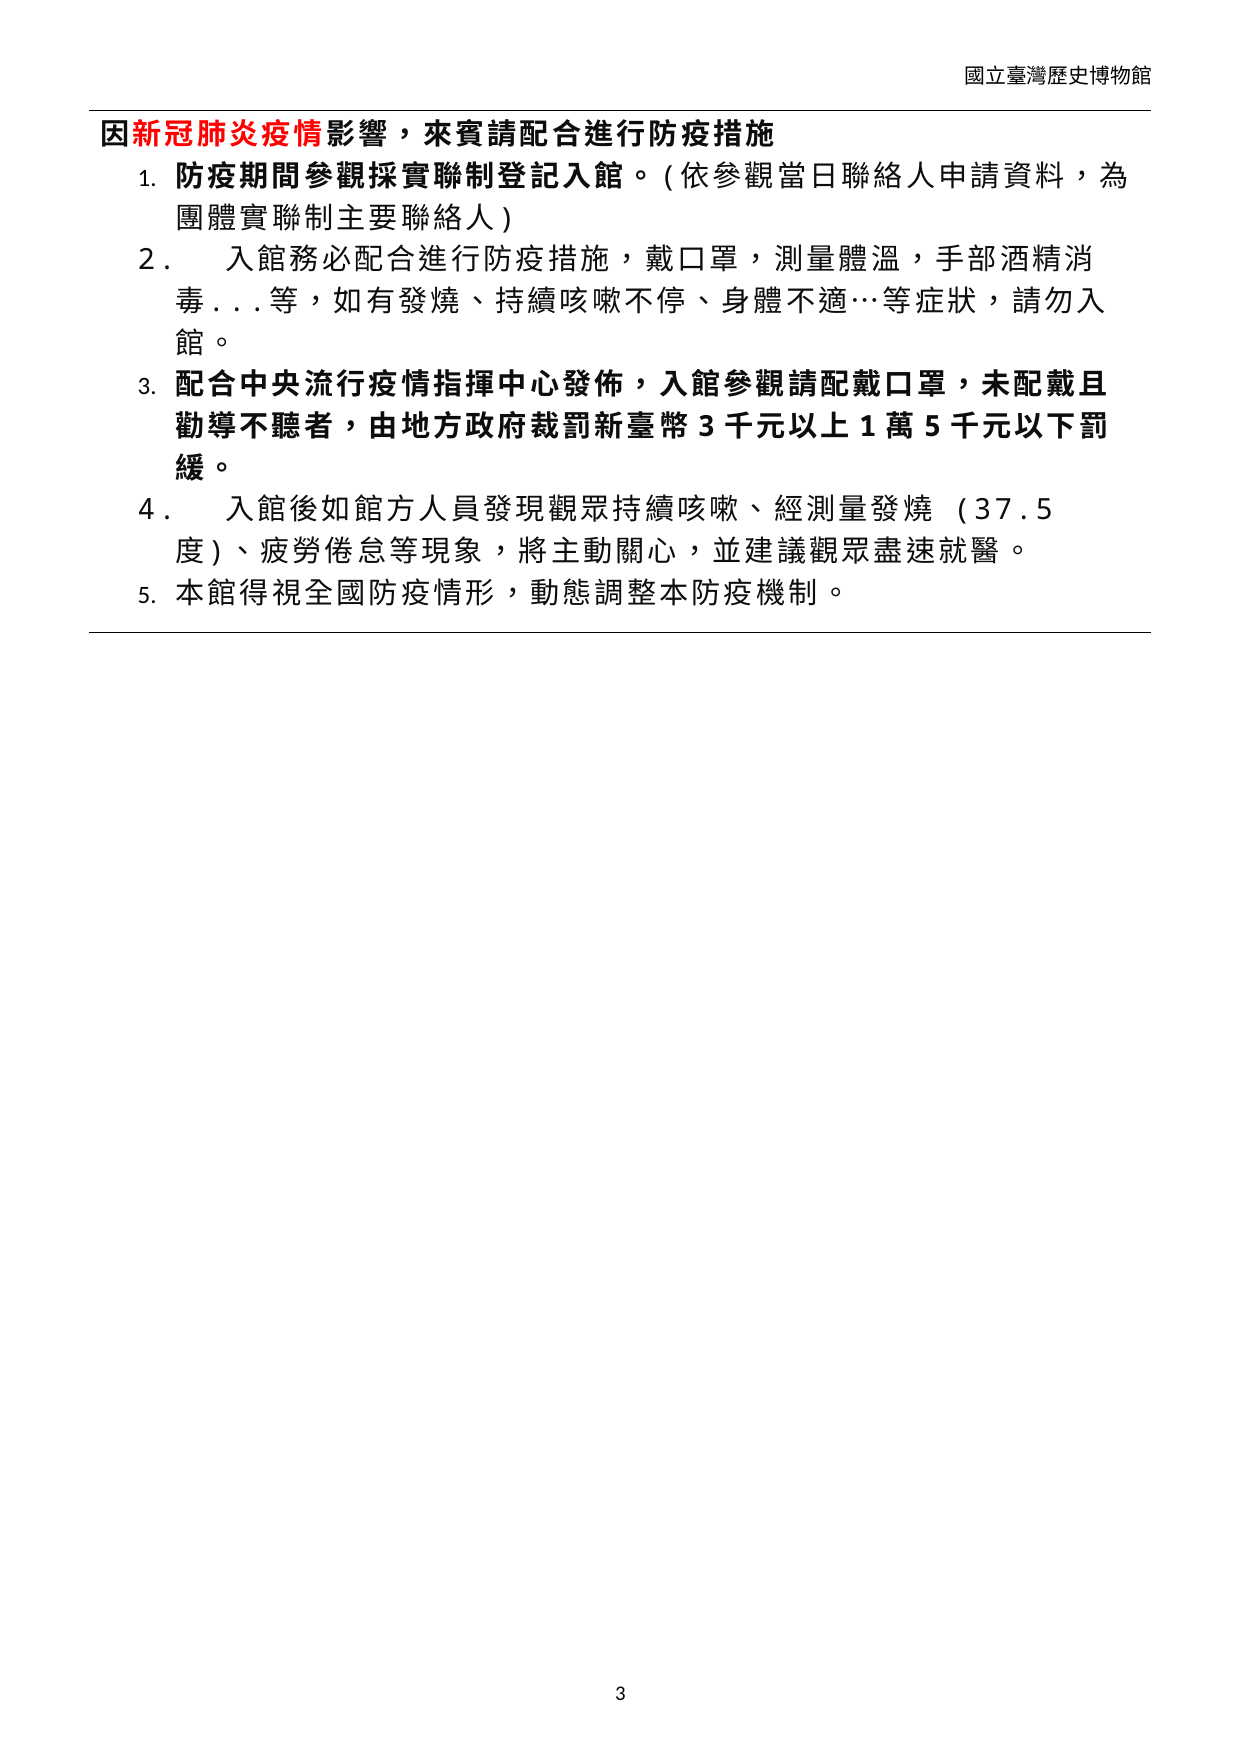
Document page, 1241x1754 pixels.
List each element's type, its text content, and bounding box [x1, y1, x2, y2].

table_cell 因新冠肺炎疫情影響，來賓請配合進行防疫措施 防疫期間參觀採實聯制登記入館。(依參觀當日聯絡人申請資料，為團體實聯制主要聯絡人) 入館務必配合進行防疫措施，戴口罩，測量體溫，手部酒精消毒...等，如有發燒、持續咳嗽不停、身體不適…等症狀，請勿入館。 配合中央流行疫情指揮中心發佈，入館參觀請配戴口罩，未配戴且勸導不聽者，由地方政府裁罰新臺幣3千元以上1萬5千元以下罰緩。 入館後如館方人員發現觀眾持續咳嗽、經測量發燒 (37.5度)、疲勞倦怠等現象，將主動關心，並建議觀眾盡速就醫。 本館得視全國防疫情形，動態調整本防疫機制。 [89, 111, 1151, 632]
